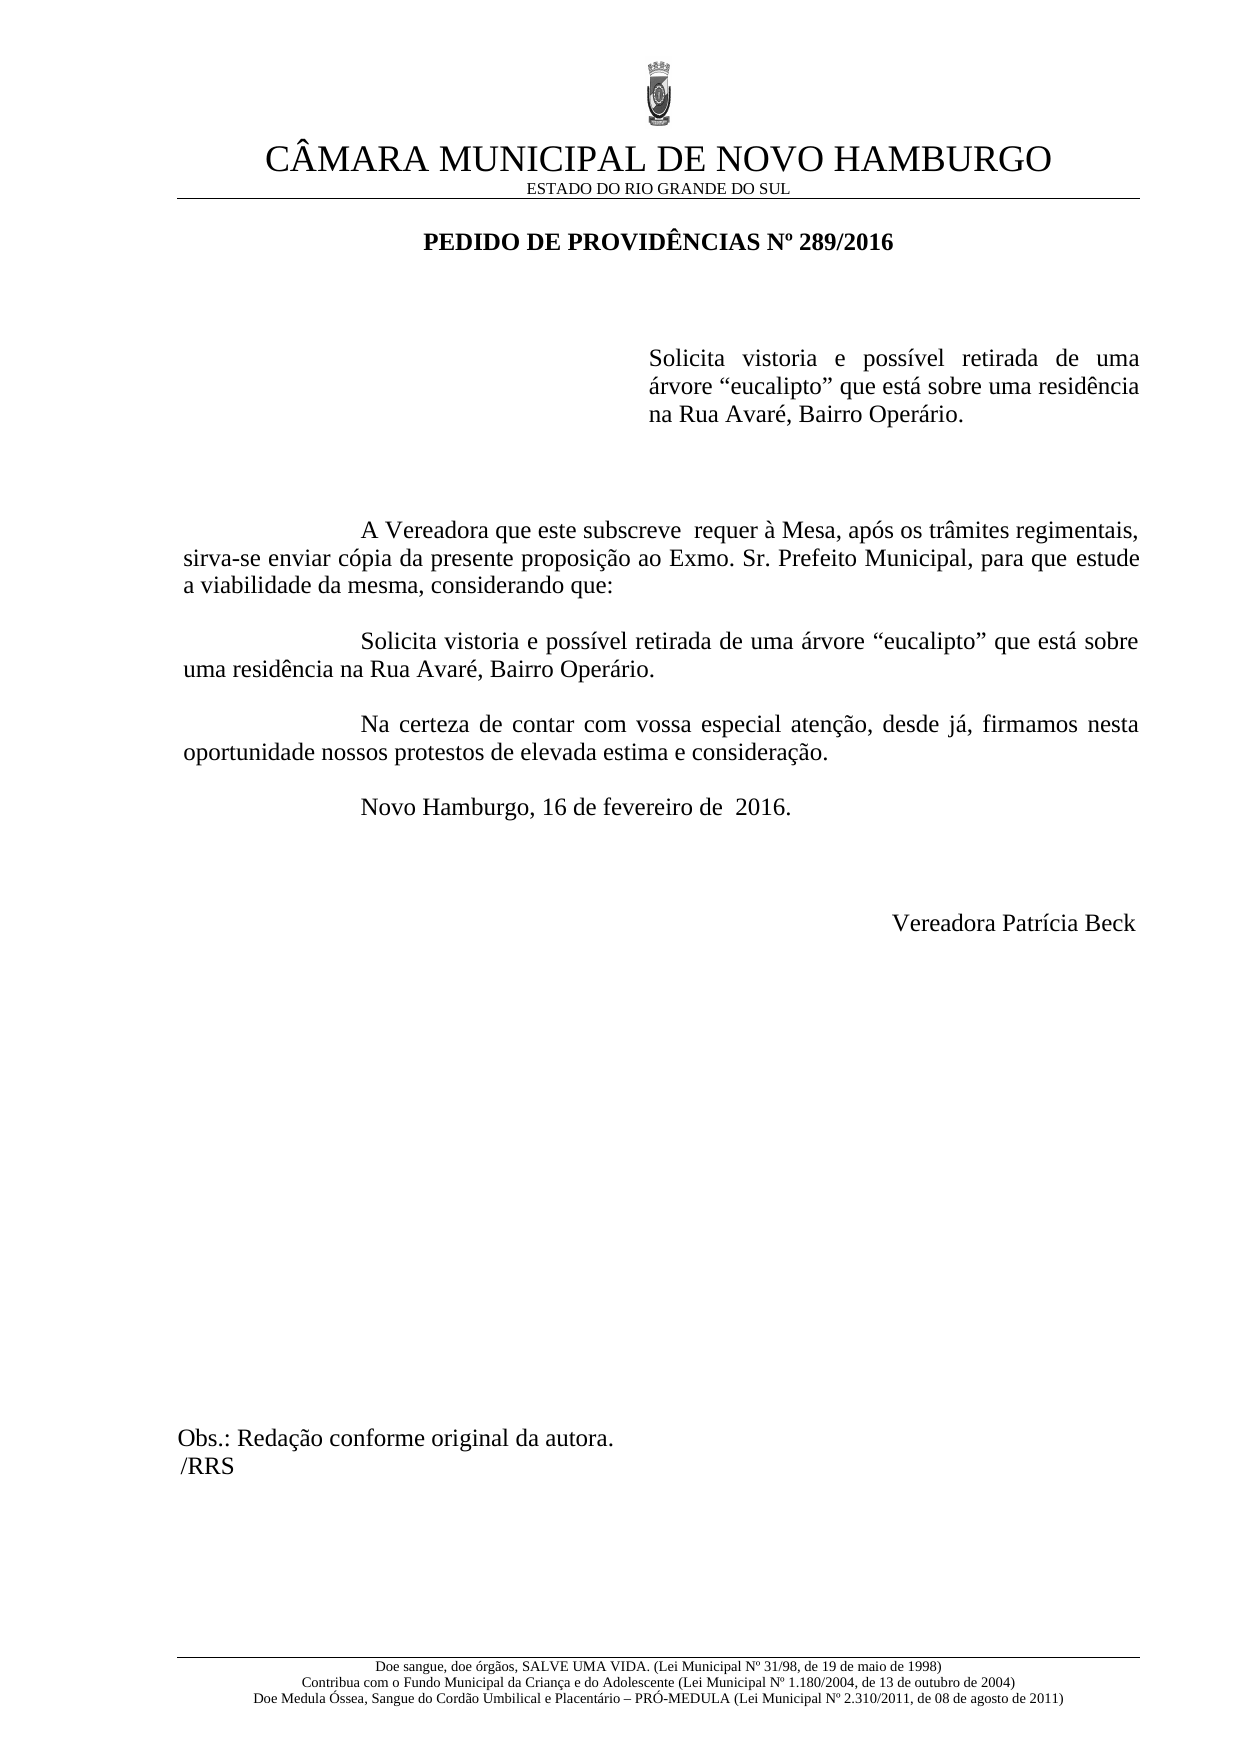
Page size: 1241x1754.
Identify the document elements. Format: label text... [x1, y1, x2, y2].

text Vereadora Patrícia Beck [183, 909, 1140, 937]
text Na certeza de contar com vossa especial atenção, desde já, firmamos nesta oportunidade nossos protestos de elevada estima e consideração. [183, 710, 1140, 766]
list Solicita vistoria e possível retirada de uma árvore “eucalipto” que está sobre uma residência na Rua Avaré, Bairro Operário. [649, 344, 1140, 428]
text A Vereadora que este subscreve requer à Mesa, após os trâmites regimentais, sirva-se enviar cópia da presente proposição ao Exmo. Sr. Prefeito Municipal, para que estude a viabilidade da mesma, considerando que: [183, 516, 1140, 599]
text Novo Hamburgo, 16 de fevereiro de 2016. [183, 793, 1140, 821]
text /RRS [179, 1452, 1140, 1480]
text Obs.: Redação conforme original da autora. [177, 1424, 1140, 1452]
text Solicita vistoria e possível retirada de uma árvore “eucalipto” que está sobre uma residência na Rua Avaré, Bairro Operário. [183, 627, 1140, 682]
text PEDIDO DE PROVIDÊNCIAS Nº 289/2016 [177, 228, 1140, 256]
